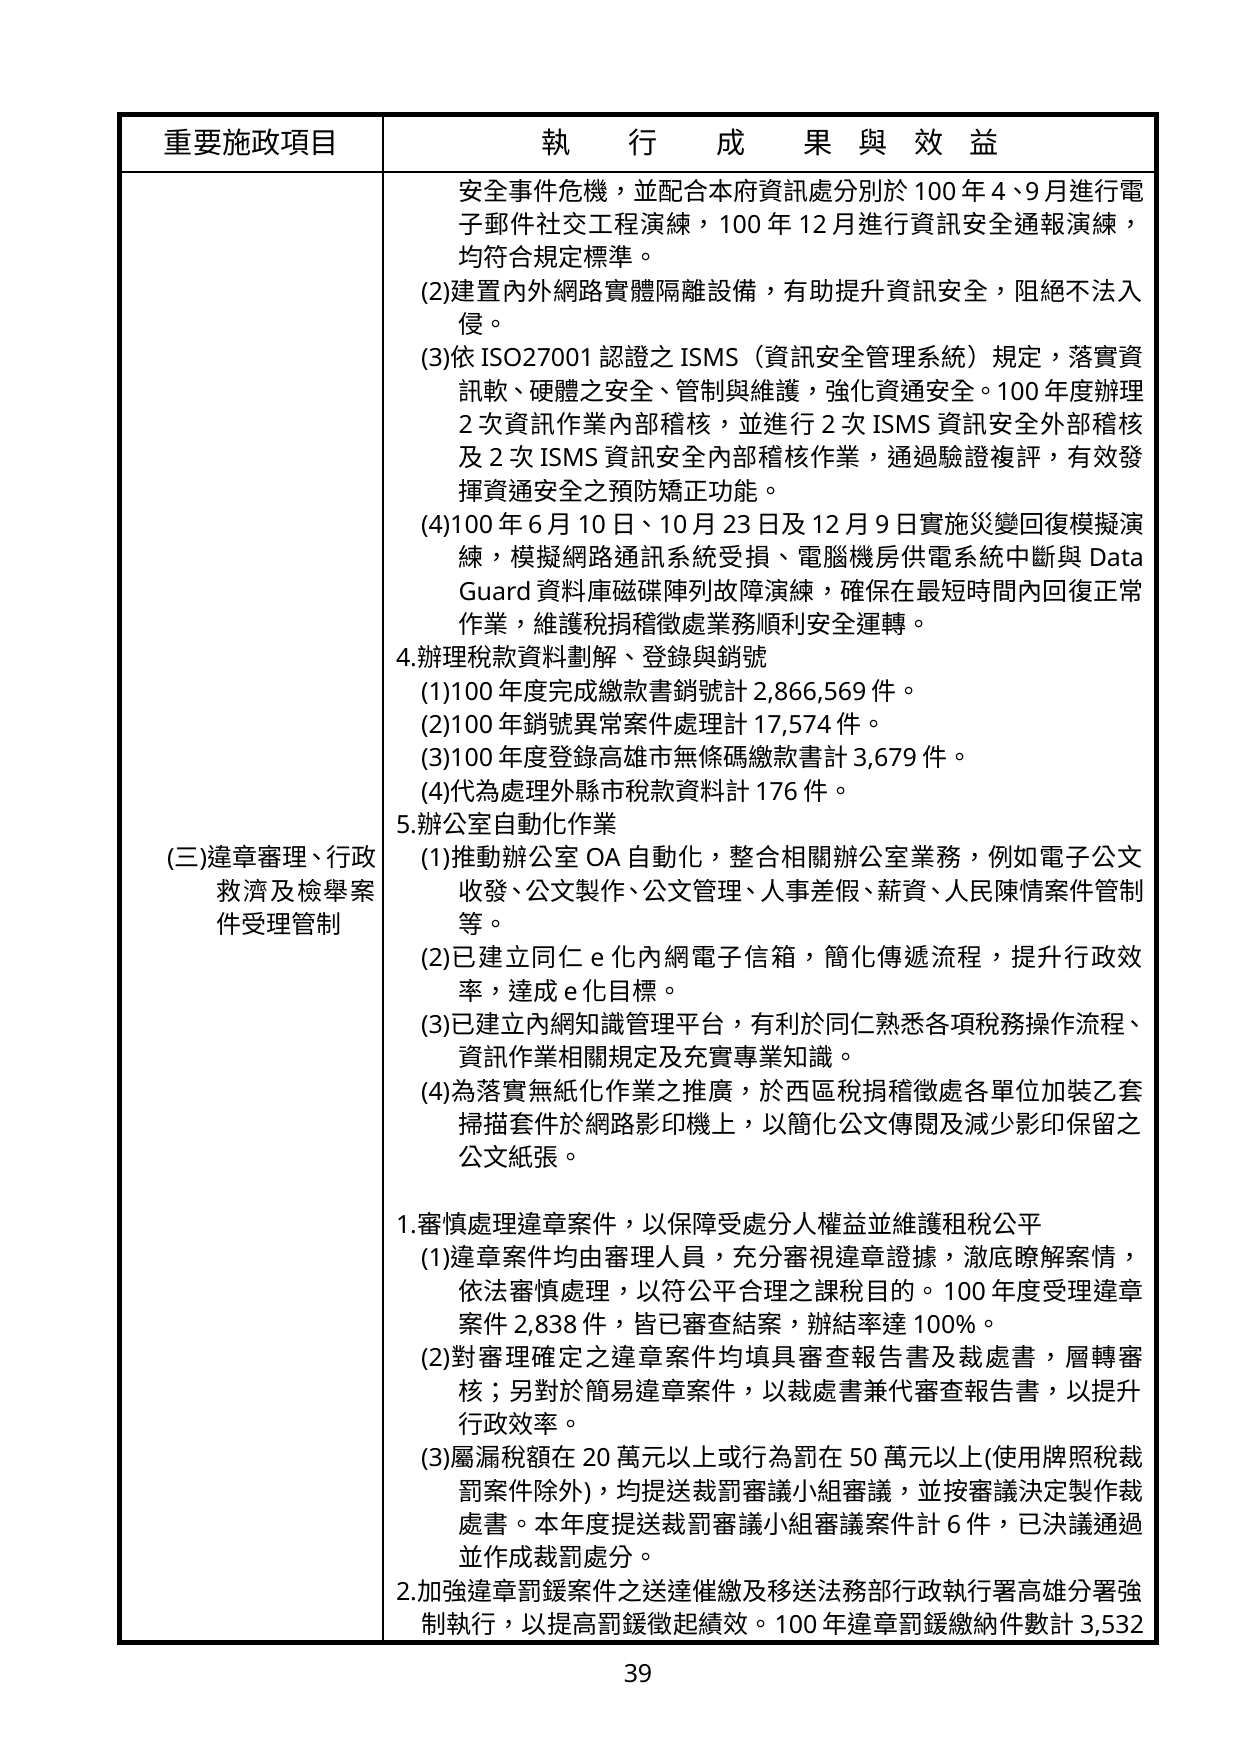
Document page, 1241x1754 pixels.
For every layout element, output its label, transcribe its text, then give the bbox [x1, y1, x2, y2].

table_header 執 行 成 果 與 效 益 [384, 117, 1154, 171]
table_cell (三)違章審理、行政救濟及檢舉案件受理管制 [122, 173, 382, 1640]
table_header 重要施政項目 [122, 117, 382, 171]
table_cell 100年度歲入預算數為1,184億元，其中稅課收入534.33億元，非稅課收入164.40億元，補助收入485.27億元，預算達成率為87.22%（截至101年1月20日關帳日入庫情形，未含保留數）。 在歲入方面加強督促機關各項收入繳庫事宜，歲出方面嚴格審查各項經費支出並確實執行。 1.賡續推動各機關學校辦理實體採購卡及網路採購卡業務。 2.各機關100年度實體卡刷卡金額為14.80億元，網路採購卡刷卡金額為0.38億元。 1.成立「財劃法專案小組」，研討修法方向與內容。 2.研擬有利大高雄的「財政收支劃分法」、「公共債務法」修法說帖，函送高雄市籍立法委員協助爭取合理之財源及舉債空間。 3.除原有的開源節流措施再精實外，另新增部份財政新策略，結合「土地開發」及相關創新思維及突破性財務策略，以改善大高雄的財務困境。 1.積極督導各機關將各項規費、罰鍰、信託管理、財產、營業盈餘及事業、捐獻、贈與及其他收入，依照規定繳庫。 2.督導各機關確實依「高雄市政府所屬各機關學校收入憑證管理要點」辦理。 1.100年度發行1期附息公債及1期零息公債共計200億元，利率各為1.45%及1.2%均較同期發行之公司債利率為低，充分運用年度債務付息預算，注意市場利率趨勢，掌握發行時點，節省利息支出。 2.按期別撥付本市債務基金發行公債之相關費用及還本付息等費用。 以公開詢價方式，依各銀行提報最低利率作為借款銀行之參考資料，隨時辦理債務轉換及啟動利率協商機制，以節省利息支出，加強債務管理，若參考99年度原高雄縣透支利率估算，則約節省利息支出2億元。 1.高雄銀行100年度辦理現金增資12億元，本府編列5億元預算配合辦理，使高雄銀行順利於100年10月完成增資。 2.增資案發行價格每股10元，本府共計認購5千萬股，持股比率由46.07％異動為45.28％。 1.本府100年6月考核該所99年度經營績效，成績83.87分，列為甲等。 2.100年1月及7月抽查質借品安全管理及存貨控管情形，抽查結果正常，未發現錯誤疏失之情形。 3.現行質借放款利率為月息9厘，發揮平衡民營當舖高利之功能。 4.100年度總收質人次4萬1千餘人，收質件數12萬9千餘件，總放款金額為14億2,795萬元。 5.100年度盈餘預算數為1,703萬5千元，截至12月底稅前盈餘1,708萬2千元，全年預算達成率100.28％。 1.本市第三信用合作社均依照章程規定，定期召開理、監事、社務會議暨社員代表大會，聽取各項工作報告、業務報告，審議各項提案。 2.人事升遷任用確實依照人事管理規則規定辦理，並督促加強員工職前及在職訓練。 3.督促建立各項制度，加強社員合作教育及增進社員福利。 1.本市第三信用合作社存放款及代理業務均依規定辦理，經行政院金融監督管理委員會檢查之經營缺失事項，除監督檢討改善並予追蹤考核。 2.每月依據業務報告分析經營狀況，督導改善。 3.本年度派員查核第三信用合作社本、分部共5家變現性資產，尚未發現重大違失情形。 4.督導信用合作社於努力拓展業務外，並配合政府政策提高備抵呆帳提撥率、積極轉銷呆帳，100年度逾放比率有下降之情形。 督導本市第三信用合作社辦理增股，充實自有資金，輔導監事會監察各項開支，糾正不當開支，並加強稽核，防範舞弊之發生及開源節流改善財務結構。 1.督導農、漁會信用部依據政府金融法規辦理信用業務並追蹤考核。 2.督導農、漁會信用部積極清理逾期放款，加強催收提升經營體質，100年度逾放比率持續改善。 3.督促追蹤金檢缺失改善情形。另配合海洋局及農業局辦理年度考核。 4.本年度派員查核農漁會本、分部共33家變現性資產，尚未發現重大違失情形，並督導其確實辦理缺失改善後彙報行政院農業金融局。 1.於100年5月3日召開「高雄市不動產評價委員會100年第1次會議」重行評定本市100年房屋標準價格，對於房屋標準單價中有關房屋樓層超高部分之加價規定，予以高度（12公尺）限制，及簡陋房屋項下增列「樑、柱使用回收再利用之舊有鋼骨建材」一項減成規定。另重行評定全市房屋街路等級調整率，檢視全市各道路地段率之妥適性與合理性，共計調整49個路段，影響戶數7,285戶，增加稅額53萬元，並於100年5月20日以高市府四維財稅金字第1000052621號函公告自100年7月1日起實施。 2.縣市合併後重新制定「高雄市促進民間參與公共建設減免地價稅房屋稅及契稅自治條例」、「高雄市使用牌照稅徵收自治條例」、「高雄市房屋稅徵收自治條例」、「高雄市娛樂稅徵收自治條例」等4項法規草案，業經本市議會第1屆第2次定期大會一讀會審議通過。另訂定「高雄市私有歷史建築聚落文化景觀地價稅及房屋稅減徵標準」業經100年4月12日市府第15次市政會議審議通過，並以100年5月9日高市府四維財稅金字第1000046793號令刊登於高雄市政府公報100年夏字第12期。 本市100年度市稅預算數為308.8億元，截至100年12月底止實徵淨額累計數308.1億元，達成率為 99.8 ﹪。 本府稅捐處積極戮力加強清理欠稅，100年度計徵起12億403萬元。 1.依據本府100年度菸酒查緝抽查計畫，應抽查菸酒製造業、進口業、批發買賣業、販賣或使用未變性酒精業者共600家，截至12月31日止，共抽檢業者1,088家，執行率181.33%。 2.100年查獲涉嫌違反菸酒管理法案件截至12月31日共137件，查扣違規酒品累計為185,770﹒23公升，市值為2,896萬7,806元，查獲違規酒品績效為全國第一，另查扣違規菸品累計為1,240,651包，市值為5,669萬1,618元，查獲違規菸品成績斐然。 3.100年菸酒查緝績效如下： (1)春節前專案查緝，經評定查獲私劣酒品績效全國第1名，查獲低價酒品全國第2名。 (2)端午節前私劣菸酒專案查緝，經評定查獲私劣菸品績效全國第1名，查獲低價酒品全國第2名。 (3)中秋節前私劣菸酒專案查緝，經評定查獲私劣菸品績效全國第2名。 (4)第1次不定期私劣菸酒專案查緝，經評定查獲私劣菸品績效全國第3名。 (5)第2次不定期私劣菸酒專案查緝，經評定查獲私劣菸品績效全國第2名。 1.100年辦理菸酒法令宣導，區分為動態及靜態如下： (1)動態方面：校園宣導（15場次）、民眾法令宣導（110場次）、業者法令宣導（179場次）合計宣導場次為304場次，人數約350,000人，並主動積極規劃朝多元化方式進行，如青少年校園宣導及主辦邀請藝文團體及弱勢團體表演，於宣導活動中融入文化、關懷及慈善公益表演，以擴大宣導效果。 (2)靜態方面： A.1月20日及30日於台灣新生報刊載免稅菸酒不得營利販售法令宣導新聞及酒之廣告或促銷應有明顯標示或其他警語法令宣導廣告。 B.1月27日首長接受市政行銷廣播中心專訪，重點簡述為如何加強查緝？如何教導民眾辨別私劣菸酒？如何從教育的理念著手，杜絶私劣菸酒氾濫？等相關菸酒法令知識。 C.4月委外製作菸酒法令宣導標語共2,000份，完成後已分送各民政及警政單位，以擴大菸酒法令宣導效果。 D.5月份發布2則菸酒法令新聞稿，分別刊載於「台灣時報」及第1261期之「新新聞」週刊。 E.6月份委外製作「私劣菸酒不入口身體健康不用愁」之紅布條計500條，提供環保局加掛於清潔車輛，以擴大菸酒法令宣導效果。 F.6月份發布5則菸酒法令宣導新聞稿，分別刊載於「台灣新生報」及「台灣時報」。 G.8月份分送菸酒法令宣導講義及摺頁至東區與西區稅捐稽徵處所屬各分處服務台供民眾參閱，以擴大菸酒法令宣導效果。 H.9月份委託港都電台自9月13日起至11月11日止，製播2則菸酒法令宣導文案，並搭配新聞置入及節目口播等方式宣導菸酒法令。 I.9月份委外製作戶外彩色LED電視牆，自9月1日起至10月31日止，於本市（十全、五福、大勇）重要路口等3處，播放「菸酒相關法令宣導」多媒體廣告，以擴大菸酒法令宣導效果。 J.12月10日於臺灣時報，刊載拒買私劣菸酒身體健康到永久等菸酒法令小常識之宣導廣告。 K.12月於台灣新生報所發行之農民曆，刊載拒買來路不明及價格明顯偏低之菸品及勿以網路或其他無法辨識購買年齡方式販售酒品之宣導廣告。 2.100年共辦理4場菸酒辨識研討會，分別於5月（鳳山行政中心多媒體會議室）、7月（市府九樓第六會議室）、9月及12月（市府10樓財政局第2會議室）舉行。 100年度分別於3～7月、9月及12月共辦理7次銷毀已判決（裁處）之沒收、沒入物品，總計銷毀私酒126,871.6公升，私菸220萬6,929包。 為利財產移交接管及產權、管理機關變更登記作業之推動，依照 「改制後高雄縣市管理機關對照表」，分別清查、繕造移接清冊，高雄縣市及原鄉鎮市公所經管財產，其中土地計12萬筆、建物1萬餘棟及其它財產達322萬筆，移交清冊達2千餘冊，於合併改制後，隨同業務移交新管理機關管理，本府各機關學校已於期限內完成財產清冊移交及產權變更登記事宜，目前各機關學校已如數完成。 1.為維護本市財產權益，將原高雄縣所屬機關學校及鄉鎮市公所之財產資料納入系統管理，並擴充強化原有「高雄市市有財產管理資訊系統」，以求市有財產量值之正確性。 2.於100年度分別辦理系統硬體擴充、資料轉檔、系統操作及財產法令等教育訓練，藉以建立財產管理人員護產責任及正確管理觀念。101年度起將全面使用「市有財產管理資訊系統」執行財產管理相關作業。 督導府屬各機關學校公用財產管理： 1.督促各管理機關依規定辦妥產權及管理機關登記。 2.完成100年度公有財產管理業務檢查： 辦理本府所屬機關學校財產管理業務檢查，藉以發掘問題、檢討得失，以期增進業務管理能力，健全市有財產管理制度，100年度計抽查本市體育處等13個，檢查結果受檢單位成績85分(含)以上而未達90分以上者，依規定財產管理人員得以獎勵，其他單位成績在70分以上而未達85分者，予以輔導協助改善。另將檢查結果函送本府所屬機關學校據以參考改善（進）。 3.辦理財產管理教育訓練，強化財管績效： 為因應縣市合併財產資料整併作業及管理，加強本府各機關學校財管人員對市有財產系統操作之熟悉度，100年度辦理市有財產管理資訊系統操作研習，參加人數共約600人。另為加強市有財產之保管、使用、收益、處分與利用，增進本府各機關學校財產管理人員相關管理知能與常識，針對財管人員舉辦教育訓練，總計受訓人數約900人，藉此導正財產管理部分缺失及解決問題，增進財產管理人員財產管理知能與常識，並提昇財產使用效能。 4.促進資源再利用，增裕市庫收入： 為達到有效使用公用財產，98年12月委外建置完成戀舊拍賣網，99年3月1日正式啟用，藉由拍賣網進行交換及公開拍賣，除資源充分再利用外，亦可增裕市庫收入。截至100年12月31日止，共計拍賣947項物件，總金額約130萬元。 5.市有公用動產依規定分類、編號，並設置財產分類明細表，每半年報主管機關。 6.為提升財產使用效能，於100年7月重新編訂「高雄市市有公用財產管理作業手冊」 以作為縣市合併後承辦財產管理業務之範本，加強各機關學校財產管理能力及健全市有財產管理制度，以維護市產權益，並提昇財產使用效能。 為提高原高雄縣轄區內27個區公所經管之原代表會辦公廳舍之利用效能，避免浪費資源，清查使用情形、統一列管及規劃本府各機關辦公空間所需，以強化建物空間整體運用價值，經實地清查原高雄縣轄區內27個區公所經管之原代表會辦公廳舍完竣並擬具處理原則奉核定後，皆已分配使用完畢。 對於本市市有土地及房舍應繳納之地價稅與房屋稅，均依規定於收到繳稅通知單並核對清冊無誤後，依法繳納。 為了解並提高原高雄市轄區內市有閒置眷舍之利用效能，避免浪費資源，擬具「市有閒置眷舍清查計畫」，第一階段清查閒置眷舍作業，已完成第一階段清查閒置眷舍作業，可立即收回處理部分共計44筆，其中6筆可處分眷舍已送請本市議會審議後辦理讓售，俾挹注市庫財源。 1.已出租市有非公用土地予以讓售。 2.市有非公用空地辦理標售。 3.100年度總計出售11億4,487萬元。 1.100年度房租收入1萬5,248元。 2.100年度土地租金收入1億6,929萬元。 3.100年度違約金收入121萬849元。 追收被占用市有非公用土地使用補償金，100年度使用補償金收入2,585萬元。 1.100年度提供交通局借用市有非公用空地，規劃作為臨時停車場計44筆，面積2.4公頃。 2.100年度提供區公所借用辦理綠美化作業計72筆，面積1.7公頃。 開創市有非公用不動產標租業務，制定「高雄市市有非公用不動產標租作業要點」及訂定標租投標須知、租賃契約書等招標文件，公開標脫坐落臨海工業區內小港區二橋段1343-1地號市有非公用土地，每年增加租金3,214萬2,670元的財源收入。 制定「高雄市市有非公用土地設定地上權實施要點」及訂定公開招標設定地上權投標須知、契約書等招標文件，於100年度辦理三民區三塊厝段二小段1362地號、鼓山區龍北段22地號等2筆市有土地設定地上權公開招標，惟無人投標，正檢討投標條件及了解投資人之需求，努力以赴賡續推動設定地上權業務。 為加強市有財產之活化管理及開發並配合都市發展增進財源，提請高雄市議會解除市有非公用土地逾500平方公尺出售管制，以供民間開發利用，創造公有財產管理之公共價值。 1.嚴格控制預算，促使庫款靈活調度： (1)建立各機關（工作計畫）歲出分配預算餘額資料檔，作為辦理支付之依據。 (2)代理銀行將各機關學校收入繳款資料（保管金繳款書15,962件、特種基金繳款書70,423件）、支出收回資料12,839件，匯入電子支付作業系統，作為辦理支付之依據。 (3)編製各類支付報表，提供上級決策參考。 2.加強支付資料審核，確保庫款安全，提供正確、迅速付款服務： (1)複核、簽放各機關學校付款支付資料251,726件。 (2)複核各機關學校轉帳資料4,397件、移轉資料135件。 (3)本年度支付淨額計349,779,023,811元。 (4)提供支付資訊予各機關學校隨時查詢核對。 1.全年支付筆數363,895筆，簽發市庫支票24,157張，其中領回轉發支票22,758張，自領支票703張，郵寄支票184張及存帳支票512張。 2.受理動態密碼卡及放行憑證之申請、換發： 受理動態密碼卡及放行憑證之申請、換發共2,767件，金額261萬3,900元，並於支付系統設定使用權限。 3.定期或不定期查核代庫銀行受託辦理部分支付業務情形： 查核簽發市庫支票辦理情形3次，另查核電子支付作業系統安全控管2次。 4.辦理逾5年未兌市庫支票繳庫事宜： 依高雄市市庫集中支付電子作業處理要點第22點規定辦理逾5年未兌市庫支票繳庫共繳納14萬8,812元。 增加就業機會，降低失業率，並提振本市經濟 1.100年度計核准10家廠商，其中屬高雄軟體園區者計5家。 2.100年度共有29家廠商請領補貼款，融資利息補貼2,034萬元，租金補貼620萬元，房屋稅補貼349萬元，共計3,003萬元。 支付公債發行及還本付息手續費 透過債務基金按期支付所需費用並辦理公債還本付息手續。 透過債務基金按期支付所發行公債之利息。 支付賒借收入利息 依賒借收入貸款金額及利率辦理利息支付手續。 支付調節庫款收支所舉借短期借款利息 償還部分貸款及公債本金 依還本期限辦理償還到期公債及借款本金。 1.加強推行為民服務工作，定期檢討成效，以落實為民服務 (1)充實改善各項服務及櫃台化作業，俾利民眾洽公，提升服務績效。 運用現代化資訊與通信科技，強化全功能服務櫃台功能，整合運用各稅的電腦資訊，將納稅人經常洽辦之37項服務項目，集中於單一窗口並受理跨區申辦，迅速完成民眾洽辦事項，免除奔波久候之苦，達到隨到隨辦立即服務之目標。全年共26萬件，績效卓著，落實「一處收件、全程服務」及「單一窗口」的便民服務。 為提升服務品質，除平日實施中午不打烊辦公服務外，並於使用牌照稅、房屋稅及地價稅開徵期間實施「延時服務」及「引導服務」措施，擴大服務層面，民眾反應良好。 為照顧偏遠地區民眾，免除其舟車勞頓，設立旗津服務台，提供稅務諮詢及核發各種稅務證明等37種服務，便利離島居民申辦各項稅務案件，全年累計服務32,652件。 推行全國首創「稅單健康檢查-讓您稅的安穩」便民措施，「主動」協助納稅人檢視稅單，以維護其權益，此一前瞻創新之作法，經新聞媒體刊載已廣獲迴響，全年累計服務81,128件。 設置「稅易通-客服中心」提供民眾電話語音查詢申辦進度、預約服務或申辦稅務案件，民眾透過家中或公共電話撥打服務專線代表號2293363，服務地點無限延伸。客服中心全年累計受理查詢、申辦及預約服務11,745件。 (2)重新檢修資訊服務網之資料內容與服務功能，並首創增建「節稅健檢系統」、「不動產移轉流程」之線上即時查詢服務功能，讓納稅義務人查詢本人稅務資料不受時間及空間限制，提供更便民多元化的服務管道，有助於提升網際網路服務品質。線上申辦全年共1,322件，網頁瀏覽查詢人次累計2,134,384次。 (3)為提升稽徵服務品質，不斷加強員工各項訓練，以提升本府服務形象。 為增進同仁業務之專業素養及技巧，舉辦為民服務及電話服務禮貌訓練，以增進同仁服務效能，提供優質的服務品質。 辦理志工專業特殊訓練及座談會，受訓志工計34人，藉以加強志工租稅常識及提升服務品質。 派員參加市府及人發中心、財訓所辦理之相關為民服務訓練課程。 (4)辦理民眾意見調查，經由民眾對各項納稅服務或稽徵業務進行問卷調查，俾能檢討及反映實際作業狀況，以為改進之參考。 調查對象：設籍高雄市(縣)且年滿20歲以上之民眾自由作答。 調查時間：自100年9月1日至9月30日止。 調查結果：本年度所作意見調查有效回收1,068件。 調查結果顯示如下： A.整體服務品質滿意度為99.16%，顯示一年來為民服務的努力獲致民眾高度的評價。 B.稅務服務項目中以「櫃台人員的辦事效率」最令民眾滿意。 C.有關民眾建議事項，業已轉發相關單位全面檢討，以強化為民服務品質。 (5)為落實為民服務工作，積極提升為民服務品質，定期或不定期考核稅捐稽徵處各分處為民服務工作，並將考核結果函請各單位檢討改進。100年稅捐稽徵處分別對各分處執行書面考核、實地考核各1次，並彙整考核缺失，要求各分處檢討改善。 (6)為善用社會資源延伸服務據點，以加強為民服務，與本市各區公所、戶政事務所及民間企業建立跨官產合作關係，發揮資源共享效益，以提升為民服務效能及形象。100年度累計服務30,878件，績效良好。 2.訂定多元化之租稅教育及宣導活動計畫，並確實執行，使納稅人瞭解各稅稅法規定，加強徵納雙方溝通，以提高納稅意願 (1)訂定100年度租稅教育及宣導工作計畫，並切實執行。 (2)舉辦租稅教育與宣導共計辦理408場次： 宣導租稅法令常識，維護市民納稅權益，全年不定期舉辦租稅宣導，市民反應熱烈，不但圓滿達成租稅宣導任務提升機關形象，更有助稅收及增進徵納雙方和諧關係： A.配合節日、節慶舉辦租稅宣導，舉如「結合100年高雄端午龍舟邀請賽」、「温馨五月感恩媽咪」、「重陽節聯歡租稅宣導活動」、「結合2011跨年晚會租稅宣導活動」等活動。 B.結合本府農業局、公車處、各區公所、民政局等機關、大型活動舉辦租稅宣導，舉如「2011MIZUNO高雄國際馬拉松活動」、「農濃的愛」、「高雄廣播電台台慶活動」、「公車與鴨子船社區行銷推廣」、「2011左營萬年季」等活動。 C.提升市民文藝氣息及生活品質，舉辦「結合大彩虹音樂節活動」、「結合我的祖宗十八代舞台劇」、「結合豆子劇團達剛三號」、「結合創世歌劇團-女人皆如此藝文演出」、「結合聲光顯影皮影戲活動」等辦理租稅宣導，加強民眾正確之稅務認知。 D.提倡正當休閒活動，增進親子情誼促進家庭和諧，並適時宣導租稅，舉辦「活力租稅健行」、「慶祝建國百年統一發票盃南區路跑活動」、「結合菜公里兒童寫生租稅宣導活動」等活動。 加強租稅教育宣導，以建立民眾正確稅務觀念，全年不定期舉辦租稅教育講習，適時宣導租稅法令並解決民眾各項稅務疑義： A.加強培訓租稅宣傳隊，提升其專業素養及宣傳技巧，俾使租稅教育與宣傳工作順利推展。 B.結合本府社教館、客家委員會、勞工大學、各國中及國小、高雄市國稅局等，舉辦「租稅假日創意廣場」、「土地增值稅申報實務講習」、「教師租稅講習」等租稅講座。 C.針對不同的機關、團體需求，舉辦「高雄新聞職業公會租稅講習」、「藥師公會節稅講習」、「保險從業人員講習」、「不動產同業公會會員代表公會」等租稅講座。 D.建立一般市民朋友正確租稅常識，舉辦「租稅行動教室」、「新租稅Kuso－童話故事首部曲及二部曲網路租稅教育」等租稅教育課程。 E.加強學童及教師租稅法令常識宣導及培養誠實納稅觀念，舉辦「建國百年租稅達人冠軍秀」、「Let`s fight－狗狗租稅PK賽」、「租稅開麥拉－七件戲服的秘密」、「100年度租稅幸褔學習計畫租稅常識測驗」及「國中、小學校慶、租稅學堂暨行動電影院」等租稅教育宣導活動。 (3)利用媒體辦理各項宣導： 利用發布新聞、本處及機關團體網路、社群網站、廣播電台、有線電視台播放短片及跑馬燈、張貼開徵海報及公告、大型路口電子LED廣告、各機關學校LED租稅宣導、大型路口、加油站及垃圾車懸掛布條等媒體密集擴大宣傳，以全面廣為周知社會大眾，有效防止新欠，提升稽徵績效。 編印各種稅務文宣資料：舉如宣導手冊、地方稅宣導小摺頁、多元繳納方式、稅務小錦囊、稅務報馬仔、稅務講習講義等，分送納稅義務人或民眾參閱。 (4)加強新頒稅務法令及重要措施發布新聞及開闢稅務專欄： 本年度共發布新聞計469件，見報數達504件，除有助於建立民眾正確誠實納稅觀念，對稅制、稅政推動以及機關形象的提升，助益良多。 1.徵收地價稅 100年度預算數60.55億元，實徵淨額為65.75億元，超徵5.2億元。 (1)確實運用內部及外部各項課稅資料，以確實釐正土地稅籍並正確開徵地價稅。 (2)執行100年度地價稅開徵、催徵工作計畫，於開徵前訂定地價稅宣導工作計畫，利用各項媒體廣為宣傳，提醒納稅人如期繳納，以提高徵績；開徵期間加強納稅諮詢及補單作業，並於滯納期滿積極清理欠稅。 (3)積極執行地價稅稅籍及使用情形清查工作計畫，全年清查作業合計增加稅收5億551萬元；另因縣、市合併重新歸戶，東區稅捐處約5億元稅額歸戶至西區稅捐處，致稅收超徵並順利達成預算。 2.徵收土地增值稅 100年度預算數30.48億元，實徵淨額為31.93億元，超徵1.45億元。 (1)嚴謹審核減免、不課徵及退稅申請案件，確實執行所有列管案件清查，有效遏止逃漏及增加稅收。 (2)本年1月起房市交易趨於活絡，申報移轉件數及應納稅額較去年同期增加，5月起受特種貨物及勞務稅影響及10月起受國際經濟情勢不確定性衝擊，申報土地移轉件數略有減少，惟累計申報查定件數及應納稅額仍較去年同期增加，其中新光人壽保險股份有限公司等1,000萬元以上大額案件於12月繳入稅額計3億6,790萬元，又補徵以前年度記存稅額7,732萬元，致稅收超徵並順利達成預算。 3.徵收契稅 100年度預算數12.74億元，實徵淨額為11.27億元，短徵1.47億元。 (1)本年1-3月房市交易尚屬活絡，申報房屋移轉案件及應納稅額較去年同期增加，惟4月起因受特種貨物及勞務稅影響，申報房屋移轉案件及應納稅額均較去年同期減少，又去年有日月光半導體製造(股)、華東科技(股)、力興資產管理(股)等繳納大額契稅4,392萬元，本年則較少大額交易，致實徵數減少。 (2)本年度雖加強涉屬契稅條例第12條第2項案件之列管及查核，以有效遏止逃漏及增加稅收，並落實契稅跨區申報及跨區查欠作業，便利納稅人就近及早完成申報，惟仍未能達成預算。 4.徵收房屋稅 100年度預算數54.85億元，實徵淨額為53.84億元，短徵1.01億元。 (1)確實運用內部及外部各項課稅資料，以健全房屋稅籍。 (2)執行100年度房屋稅稅籍及使用情形清查工作計畫，確實核對房屋稅籍，而使公平合理課稅，總計全年清查作業增加稅收0.88億元。 (3)執行100年度房屋稅開徵、催徵工作計畫，於開徵前廣為宣導開徵訊息，於開徵期間加強納稅諮詢及補單作業，並於滯納期滿積極清理欠稅。 (4)本年預算數較去年增加3.35億元，雖經努力稽徵，仍有1.01億元缺口。 5.徵收印花稅 100年度預算數6.17億元，實徵淨額為5.62億元，短徵0.55億元。 (1)訂定100年印花稅總檢查工作計畫，擇選經驗豐富、熟稔查核方法之同仁組成檢查小組進行查核，總計查核1,375家，自動補報補繳稅額10,245萬元，查獲違章商號18家及稅額40,950元。 (2)100年度預算數較99年度預算數增加0.17億元，惟本年度並無新增重大工程合約，及金融機構存款、放款利率仍低，另受特種貨物及勞務稅影響及國際經濟情勢不確定性衝擊，因而降低不動產交易的意願，致使應稅憑證減少，雖已加強執行總檢查工作，及積極輔導營業人改以繳款書方式完納印花稅或辦理印花稅彙總繳納，惟仍未能達成預算。 6.經徵工程受益費 100年無新開徵工程受益費。 1.徵收使用牌照稅 100年預算數34.76億元，實徵淨額為35.21億元，超徵0.45億元。 (1)辦理車輛稅籍資料與監理處車籍資料互相勾稽，並予釐正。 (2)加強清查欠稅人戶籍地址，若查得新址，即予更正投遞住所，再以雙掛號寄發，逾滯納期滿未繳即移送強制執行，本年度共移送32,762件。 (3)釐正納稅人投遞地址，提高開徵繳款書送達率，利於稅款之徵起，減少新欠發生。 (4)車輛總檢查計畫： 本年度迄至12月底止，運用車牌自動辨識系統及停車格資料等，查獲本市未稅及無牌使用公共道路等車輛，經移送裁罰者計有2,179件，補稅金額3,140萬元，裁處罰鍰5,184萬元。 (5)施行「退稅憑單」，採隨到隨辦方式，縮短作業流程，加強便民服務，頗獲好評。 (6)對於身心障礙車輛免稅案件，訂定清查計畫，針對全國戶政交查之異常資料分批逐筆詳查，其中已不符免稅規定者計1,757件，已全部恢復課稅並追繳稅款，計補徵稅額1,492萬元。 2.徵收娛樂稅 100年預算數1.42億元，實徵淨額為1.35億元，短徵0.07億元。 (1)本年度1-12月臨時公演徵起稅額580萬元，與去年同期徵起835萬元比較，減少255萬元，稅收不如預期。 (2)整個娛樂業環境改變，傳統舞廳、電玩業消費人口減少，新興視聽歌唱、投幣式卡拉OK、網咖等娛樂業均為平價或小規模商號，營業額較低，稅收因而減少。 1.辦理稅款解繳 配合金融機構代收地方稅之金資流作業，辦理稅款轉正解繳市庫。 2.退稅納入電腦一貫作業 依據徵課管理作業規定，列印退稅公庫支票、憑單及表報。100年度辦理退稅共計24,214件，金額3億3,029萬元。 3.宣導多元化轉帳納稅管道 100年度納稅人使用多元化轉帳納稅共計773,569件，其中委託轉帳115,434件，自動櫃員機12,512件，信用卡34,174件，便利商店609,918件，電話語音及晶片金融卡1,531件。 4.欠稅清理 為加強防止新欠清理舊欠，訂定年度欠稅清理計畫函轉各單位確實執行，100年度計徵起舊欠7億5,308萬元。 5.稅捐保全措施 欠稅案件依法辦理禁止處分與限制出境，保全租稅債權，共計徵起3,602件，金額1億3,587萬元。 6.執行憑證之清查 100年度執行憑證再移送強制執行而徵起舊欠計9,158件，金額6,101萬元。 7.欠稅移送執行 100年度滯納稅款及罰鍰案件移送強制執行共計98,864件，金額10億9,828萬元，徵起30,782件，金額2億9,763萬元。移送件數徵起率31%，移送執行金額徵起率27%。 8.配合行政執行 執行人員除派駐法務部行政執行署高雄分署收取執行案款，處理執行命令扣薪、扣存款等匯票、支票兌領外，並協助引導執行書記官前往現場執行。 9.參與債權分配 100年度法拍申報債權參與分配案件計2,687件，金額11億5,389萬元，其中土地增值稅獲分配1億2,873萬元，房屋稅等其他稅款獲分配9,049萬元，合計2億1,922萬元。 1.實施電腦線上作業及查詢 (1)西區稅捐稽徵處各項稅目（土地增值稅、契稅、房屋稅、地價稅、牌照稅、娛樂稅…等）申報、開徵、過戶釐正作業，皆可跨全市各分處辦理及查詢，全功能櫃台服務計41,418件。 (2)跨國稅局查詢租賃或執行業務計25,229件。 (3)戶政網路戶籍查詢計301,705件。 (4)健保資料及郵匯資料查詢計33,974件。 (5)查詢地政處(地籍)、都發局(土地分區使用)等資料計409,111件。 (6)每日提供高雄市稅收快報、退稅快報資料計2,910,588件及45,897件。 (7)納稅人限制出境查詢計1,306件。 (8)查詢全國財產及綜合所得稅、營業稅等資料計1,352,561件及444,512件、124,015件。 (9)推展行政院研考會貼心e管家，以登入訊息通知民眾各項稅費罰單之繳納，提供636筆服務。 2.持續推展稅務自動化作業 (1)落實稅務業務資訊化，執行各稅開徵、稅款解庫、銷號、欠稅催繳、移送執行、徵收管理、會計等全面電腦化作業，維護稅務徵收各項作業，縮短處理作業時間，跨機關服務，提升行政作業效率，提供各項便捷為民服務。 (2)推展執行財政部稅務入口網路線上申辦及查詢作業計2,830件。 (3)持續推廣地方稅網路申報作業，舉辦租稅宣導活動，並於各大媒體持續宣傳及推廣，大幅提升網路使用意願，總計100年度地方稅網路申報案件共68,168件，較去年大幅成長129%，有效提升網路申報作業績效。 (4)配合各稅繳款書條碼化作業，進行金融機構臨櫃代收條碼化繳款書金資流作業，於99年7月全面實施後，加速稅款解庫速度。 (5)運用社會局每月提供之檔案，查核牌照稅免稅車輛檔計43,121件。 (6)運用交通局提供之15套車牌辨識系統資料及停車格資料，以資源共享方式與本處購置之車牌辨識系統資料整合，以簡化使用牌照稅車輛檢查程序及提升車輛總檢查績效。並獲本府所屬各機關建立參與及建議制度評選獲得第一名，參加「行政院所屬各機關建立參與及建議制度」評選。 (7)持續推展「欠稅影像掃描移送執行整合系統」，有效提升作業效率。 (8)「稅務電子證明系統」提供房屋稅、地價稅課稅明細表、使用牌照稅稅籍、退稅及轉帳納稅資料等查詢服務項目，提供多元化服務平台，全年度服務件數已超過1,524件，大幅提升便民服務績效。 (9)因應縣市合併，於100年1月6日完成稅務資料庫整併及連線作業，完成縣市合併稅務資訊整合作業，東、西區稅捐處徵課管理系統作業由本處（西區）執行，使本市稅款劃解、解繳入庫、會計、統計等作業一致性，提升資訊作業行政效率，提供高雄市民單一窗口查詢之便捷服務。 (10)配合財政部財稅資料中心「賦稅資訊系統整合再造更新整體實施計畫」地方稅建置委外服務案作業，100年配合期程已完成74項子系統之需求訪談、系統分析、系統設計等作業，另擔任南區7個地方稅稽徵機關教育訓練之窗口，共辦理7項課程之教育訓練計14天次，參加人數計247人。 3.維護資通安全 (1)成立資通安全處理小組，加強緊急通報應變能力，並防範資通安全事件危機，並配合本府資訊處分別於100年4、9月進行電子郵件社交工程演練，100年12月進行資訊安全通報演練，均符合規定標準。 (2)建置內外網路實體隔離設備，有助提升資訊安全，阻絕不法入侵。 (3)依ISO27001認證之ISMS（資訊安全管理系統）規定，落實資訊軟、硬體之安全、管制與維護，強化資通安全。100年度辦理2次資訊作業內部稽核，並進行2次ISMS資訊安全外部稽核及2次ISMS資訊安全內部稽核作業，通過驗證複評，有效發揮資通安全之預防矯正功能。 (4)100年6月10日、10月23日及12月9日實施災變回復模擬演練，模擬網路通訊系統受損、電腦機房供電系統中斷與Data Guard資料庫磁碟陣列故障演練，確保在最短時間內回復正常作業，維護稅捐稽徵處業務順利安全運轉。 4.辦理稅款資料劃解、登錄與銷號 (1)100年度完成繳款書銷號計2,866,569件。 (2)100年銷號異常案件處理計17,574件。 (3)100年度登錄高雄市無條碼繳款書計3,679件。 (4)代為處理外縣市稅款資料計176件。 5.辦公室自動化作業 (1)推動辦公室OA自動化，整合相關辦公室業務，例如電子公文收發、公文製作、公文管理、人事差假、薪資、人民陳情案件管制等。 (2)已建立同仁e化內網電子信箱，簡化傳遞流程，提升行政效率，達成e化目標。 (3)已建立內網知識管理平台，有利於同仁熟悉各項稅務操作流程、資訊作業相關規定及充實專業知識。 (4)為落實無紙化作業之推廣，於西區稅捐稽徵處各單位加裝乙套掃描套件於網路影印機上，以簡化公文傳閱及減少影印保留之公文紙張。 1.審慎處理違章案件，以保障受處分人權益並維護租稅公平 (1)違章案件均由審理人員，充分審視違章證據，澈底瞭解案情，依法審慎處理，以符公平合理之課稅目的。100年度受理違章案件2,838件，皆已審查結案，辦結率達100%。 (2)對審理確定之違章案件均填具審查報告書及裁處書，層轉審核；另對於簡易違章案件，以裁處書兼代審查報告書，以提升行政效率。 (3)屬漏稅額在20萬元以上或行為罰在50萬元以上(使用牌照稅裁罰案件除外)，均提送裁罰審議小組審議，並按審議決定製作裁處書。本年度提送裁罰審議小組審議案件計6件，已決議通過並作成裁罰處分。 2.加強違章罰鍰案件之送達催繳及移送法務部行政執行署高雄分署強制執行，以提高罰鍰徵起績效。100年違章罰鍰繳納件數計3,532件，罰鍰徵起數計6,400萬元。 3.加強辦理行政救濟案件，以保障並維護納稅人權益 (1)100年受理復查案件計120件，已作成復查決定書計133件（含99年受理者47件）。 (2)100年提起訴願案件計78件，提起訴訟案件（含上訴審）計36件，均已依限答辯並出庭辯論。 (3)復查案件，經審核確有計算錯誤或適用法令錯誤，改按更正程序處理者計20件；經輔導溝通後，撤回復查申請者計5件。 4.妥慎受理、列管民眾檢舉逃漏稅案件 (1)檢舉案件均由專人並以密件處理，檢舉人身分資料由專人登記密封後，再派由承辦人辦理查核，確保檢舉人之權益。 (2)100年受理檢舉案件計92件，其中檢舉國稅部分計39件，均立即轉請高雄市國稅局辦理逕復檢舉人；另檢舉地方稅部分計53件，已辦結者計50件，均已將調查結果函復檢舉人。 (3)100年辦理經檢舉而查獲違章漏稅者計17案，經審理核定補徵稅額1,018萬3,384元及裁處罰鍰計896萬8,000元。 1.加強為民服務工作，定期檢討成效，以落實為民服務： (1)改善各項服務及櫃台化作業，提升服務績效。 積極辦理各項為民服務工作，設置全功能服務櫃台，並推行「中午不打烊」、「延時服務」、「跨區服務」、「社區服務隊」等多項業務，提供民眾更便捷的服務，整合運用各稅電腦資訊，將納稅人經常洽辦之37項服務項目，集中於單一窗口並受理跨區申辦，迅速完成民眾洽辦事項，免除奔波久候之苦，達到隨到隨辦立即服務之目標。(100年服務計73,383件) 「稅務新航-ND視訊服務網」與美濃、甲仙、燕巢、彌陀、路竹、六龜、大寮及林園區等8所戶政事務所建置VoIP視訊電話，讓鄰近民眾即時申辦稅務資料，免除往返機關奔波，落實e化便民服務及節能減碳政策。(100年服務計5,354件) (2)重新建置東區稅捐稽徵處全球資訊網網站，配合行政院研考會Web2.0概念加強與民互動，並增設多項便捷服務之創新功能，(如：網路社群部落格、Youtube、Picasa、Facebook、Plurk等)、增設「不動產過戶流程」、「過戶書表小幫手」及行動版(Mobile Web)網頁，擴大為民服務管道。（線上申辦全年服務計48,285件，網頁瀏覽查詢人次累計5,598,689次） (3)領先全國稅捐稽徵機關首創智慧型手機APP「高雄好好稅~行動e稅」，提供地方稅相關法令、稅務資訊、申辦進度查詢及稅額試算功能，於100年11月16日正式對外發表，並經稅務旬刊第2165期及立委賴士葆大力稱讚，更要求財政部應引為標竿落實便民服務無國界，資訊傳遞零距離之願景。（100年度共下載297次） (4)為提升稽徵服務品質，持續加強員工各項訓練，以提升機關服務形象。 辦理為民服務專題等訓練課程兩場，參與訓練同仁及志工計305人；導引同仁正確服務觀念，及培養同仁優質的服務禮儀，進而提升為民服務品質。 於各稅開徵前安排勤前講習為民服務講習課程，激發同仁服務熱忱。 派員參加人發中心、財訓所辦理之相關為民服務訓練課程。 (5)委託義守大學辦理為民服務工作意見調查，經由民眾對各項納稅服務或稽徵業務問卷調查，以檢討及反映實際作業狀況，作為改進之參考。問卷採電訪、面訪及網路問卷方式進行，回收有效問卷1,313份。 調查結果顯示，整體滿意度平均值為3.06，屬中等略高得分，顯示民眾對於本處滿意度屬中等略高程度。 服務項目中以「中午不打烊」之延時服務之滿意度平均值3.75最高。 有關民眾建議事項，業已轉發相關單位全面檢討，以強化為民服務品質。 (6)辦理網站服務滿意度問卷調查，了解本處新設網站所提供之各項服務滿意度，回收有效問卷4,343份。 民眾對本處網站之整體滿意度平均值為91.4％，其中又以版面設計之滿意度93.4％為最高。 有關網站錯誤項目及民眾建議事項，業已全面修正檢討，以強化網站各項服務功能。 (7)為積極提升為民服務品質，定期或不定期考核三分處為民服務工作，100年分別對三分處執行書面考核及實地考核，並彙整考核缺失，將考核結果函請各單位檢討改進。 (8)制定「創新措施推動作業」機制，並施行內部控制制度，於年度開始之際，即函請各科室同仁啟發智慧、動腦思考、運用工作經驗，突破固有作法，提出業務革新，並針對同仁所提創新措施定期舉行研討會，以創造日新又新的工作績效。(100年創新措施案件審查通過14件) (9)主動協調戶政、稅捐、地政、建設、監理、消防、社會、公所等單位，整合服務流程，擴展便民服務項目，免除民眾奔波，有效提高行政效率及服務品質。(100年服務計461,781件) 2.訂定多元化之租稅教育及宣導活動計畫，並確實執行，使納稅人瞭解各稅稅法規定，加強徵納雙方溝通，以提高納稅意願。 (1)訂定100年度租稅教育及宣導工作計畫，並切實執行。 (2)舉辦租稅教育與宣導共計辦理300場次： 宣導租稅法令常識，維護民眾納稅權益，全年不定期舉辦租稅宣導，民眾反應熱烈，不但圓滿達成租稅宣導任務提升機關形象，更有助稅收及增進徵納雙方和諧關係： A.配合節日、節慶舉辦租稅宣導，如結合「元宵節燈謎晚會暨租稅宣導」、「青年節系列活動暨租稅宣導」及「內門宋江陣活動租稅宣導」、「鳳荔文化觀光季租稅宣導」、「大崗山龍眼蜂蜜文化節租稅宣導」等。 B.慶祝一年一度稅務節暨表揚對稅務有功人員，舉辦「租稅大考驗，邀您來挑戰」租稅宣導活動。 C.提升民眾文藝氣息及生活品質，結合「唐美雲歌仔戲團-仁者無仇」租稅宣導活動、「讓幸福百分百音樂會」菸酒法令暨租稅宣導活動、料理東西軍音樂會暨租稅宣導活動等，辦理租稅宣導，加強民眾正確之稅務認知。 D.提倡正當休閒活動，增進親子情誼促進家庭和諧，並適時宣導租稅，舉辦微笑音樂園遊會暨租稅宣導活動、財政部慶祝建國一百年統一發票盃南區路跑活動暨租稅宣導、「雙城樂活澄清遊」高雄左營萬年季、鳳邑新舊雙城會暨租稅宣導活動、「仁武之美-埤塘大探索」暨租稅宣導活動、大崗山秋季風情畫暨租稅宣導活動等活動。 加強租稅教育宣導，以建立民眾正確稅務觀念，全年不定期舉辦租稅教育講習，適時宣導租稅法令並解決民眾各項稅務疑義。 A.加強培訓租稅宣傳隊，提升其專業素養及宣傳技巧，俾使租稅教育與宣傳工作順利推展。 B.針對不同的納稅人需求，舉辦「節稅講堂」、「地方稅網路申報作業講習」、「地政士租稅講習」、「配合國稅局舉辦租稅教育」、「工業會座談會」及「建築商業公會租稅教育」等租稅教育課程。 C.加強學童及教師租稅法令常識宣導及培養誠實納稅觀念，舉辦「稅稅平安舞蹈夏令營」、「彩繪稅月國小學生繪畫比賽」、「租稅魔法城」及「國中、國小學生租稅課程校園巡迴活動」等租稅教育及宣導活動。 為提升服務品質及擴大宣導管道，於臉書（Facebook）及噗浪（Plurk）建置本處粉絲專頁，除發布各項租稅宣導活動及稅務訊息外，並提供民眾一個互動式的網路溝通平台，民眾如有任何稅務疑問或稅政建議皆可上網留言，截至12月31日粉絲人數計有1,654人，瀏覽人數為76,539人次。 領先全國各機關首創之ipad APP 電子書－地方稅節稅秘笈，於100年10月25日在APP Store開放民眾免費下載使用，累積下載人次計1,318次。 (3)利用媒體辦理各項宣導: 各稅開徵期間，利用發布新聞、張貼開徵海報及公告、懸掛布條、LED宣導、宣傳車體廣告、燈箱廣告及街路固定看板等媒體密集宣傳，以全面廣為周知社會大眾，有效防止新欠提升稽徵績效。 編印各種稅務文宣資料：如宣導手冊、節稅秘笈、稅務食譜、稅罰知多少、稅務講習講義及各式宣導摺頁等，分送納稅義務人或民眾參閱。 (4)加強新頒稅務法令及重要措施發布新聞及開闢稅務專欄，本年度共發布新聞計284件、稅務專欄計114則，見報數達575件，除有助於建立民眾正確誠實納稅觀念，對稅制、稅政推動以及機關形象的提升更助益良多。 1.徵收地價稅 100年度預算數21.95億元，實徵淨額為16.61億元，短徵5.34億元： (1)落實運用工務局、地政處、國稅局等機關通報之開工報告、公共設施完竣及營利事業登記等資料，以確實釐正稅籍並正確開徵地價稅。 (2)確實執行100年度地價稅稅籍清查工作，以健全土地稅籍並公平合理課稅，全年清查作業增加稅收計2.06億元。 (3)執行100年度地價稅開徵及催徵工作，在開徵前訂定地價稅宣導工作計畫，利用各種媒體廣為宣傳，提醒納稅人如期繳納，以提高徵績；開徵期間加強納稅諮詢及補單作業，於滯納期滿積極清理欠稅。惟縣、市合併土地重為歸戶後，本年查定稅額較99年減少5.37億元，該部分稅收歸戶至高雄市西區稅捐稽徵處，因此100年地價稅11月1日開徵後，查定稅額因土地稅籍合併而減少5.37億，以致無法達成原訂預算目標。 2.徵收土地增值稅 100年度預算數24.52億元，實徵淨額為24.93億元，超徵0.41億元： (1)因經濟復甦趨緩，並受奢侈稅實施之影響，且歐債連帶影響台灣金融市場之穩性定，投資人對不動產市場採觀望狀態，乃使土地增值稅收入受到衝擊。惟因投資人預期101年公告現值調輻將較往年高，為規避可能增加的土地增值稅負擔風險下，提早於年底前辦理土地移轉交易，故土地增值稅稅收成長1.7％。 (2)為增加稅收，除加強免稅、不課稅申報案件之審理及致力列管土地之清查，並加強掌控法院拍賣案件之稅額分配繳納情形。 3.徵收契稅 100年度預算數4.26億元，實徵淨額為3.85億元，短徵0.41億元： (1)本年度房市交易因經濟復甦趨緩，且受奢侈稅實施之影響，暨美國及歐洲金融市場再掀波瀾，連帶影響台灣金融市場之穩定，致申報房屋移轉有降溫現象，進而影響契稅稅收。 (2)雖已加強涉屬契稅條例第12條第2項案件之列管及查核，以有效遏止逃漏及增加稅收，及加強輔導並追踨法拍案件契稅申報情形，惟仍未能達成預算。 4.徵收房屋稅 100年度預算數26.15億元，實徵淨額為26.31億元，超徵0.16億元： (1)確實運用營繕、營業登記、門牌整編、執行業務者之設立異動、工廠設立及歇業、醫院診所及各項內外部通報資料等，以健全房屋稅籍並正確開徵房屋稅。 (2)執行100年房屋稅籍全面清查工作計畫，確實核對房屋稅籍，俾公平合理課稅，全年清查作業增加稅收計0.96億元。 (3)執行100年度房屋稅開徵、宣導及催徵工作計畫，於開徵前廣為宣導開徵訊息，於開徵期間加強納稅諮詢及補單作業，並於滯納期滿積極清理欠稅，終達成預算目標。 5.經徵工程受益費 依照工程受益費徵收條例暨其施行細則規定，辦理工程受益費經徵工作，100年實徵淨額為0.05億元。 1.徵收使用牌照稅 100年預算數28.24億元，實徵淨額為28.42億元，超徵0.18億元： (1)辦理車輛稅籍資料與監理處車籍資料互相勾稽，並予釐正。 (2)加強清查欠稅人戶籍地址，若查得新址，即予更正投遞住所，再以雙掛號寄發，逾滯納期滿未繳即移送強制執行，本年度共移送11,829件。 (3)釐正納稅人投遞地址，提高開徵繳款書送達率，利於稅款之徵起，減少新欠發生。 (4)車輛總檢查計畫： 截至100年12月止車輛檢查查獲共計1,838輛，補徵稅額0.13億元，裁處罰鍰0.21億元。 (5)對於身心障礙車輛免稅案件，訂定清查計畫，針對全國戶政交查之異常資料分批逐筆詳查，其中已不符免稅規定者計1,728件，已全部恢復課稅並追繳稅款，計補徵稅額0.13億元。 2.徵收娛樂稅： 100年預算數0.58億元，實徵淨額為0.91億元，超徵0.33億元： (1)加強執行稅籍清查工作，積極輔導業者辦理設立登記及覈實查定營業頟，針對視聽歌唱業、網路休閒業等行業，列入重點查核對象。 (2)利用國地稅系統，與國稅局營業稅稅籍及申報資料相互勾稽，並落實執行開徵、催繳、清欠工作，提高徵績，達成年度預算目標。。 3.徵收印花稅 100年度預算數2.13億元，實徵淨額為2.09億元，短徵0.04億元： (1)訂定100年印花稅檢查工作計畫，加強運用課稅資料查核。 (2)輔導各區公所及其他行政機關，傳真開立大額繳款書，方便得標廠商印花稅繳納，即時掌握稅源，計輔導開立1,783件，稅額0.12億元。 1.辦理稅款劃解 代收稅款處於代收稅款後，解繳公庫暫收稅款專戶。加強核對各代收稅款處逕繳市庫之繳款書。在外縣市繳款者，俟外縣市稅捐稽徵機關送交之轉匯清單與匯款轉移通知書核對無誤後，併本市稅款辦理劃解作業。 2.退稅納入電腦一貫作業 100年度辦理退稅共計22,666件，金額1.52億元。 3.宣導多元化轉帳納稅方式 100年度納稅人使用多元化轉帳納稅共計535,995件，其中委託轉帳56,978件，自動櫃員機5,838件，信用卡17,502件，便利商店454,801件，電話語音392件，晶片金融卡484件。 4.欠稅清理 為加強防止新欠清理舊欠，訂定年度欠稅清理計畫函轉各單位確實執行，100年度計徵起舊欠4.83億元。 5.採行稅捐保全措施： (1)10萬元以上大額欠稅案件，經查有欠稅人財產後，即函請地政、監理機關辦理禁止處分登記，100年度徵起稅額0.72億元。 (2)欠稅額達到限制出境標準者，即陳報財政部轉請內政部入出國及移民署限制欠稅人出境，100年度徵起稅額0.09億元。 6.執行憑證之管理與清查： 100年度執行憑證再移送行政執行處強制執行，徵起稅款計14,549件，金額0.87億元。 7.逾徵收期間欠稅之註銷 100年度逾徵收期間欠稅辦理註銷計29,840件，金額2.91億元。 8.欠稅移送執行 100年度滯納稅款及罰鍰案件移送強制執行共計83,870件，金額5.65億元，徵起29,727件，金額2.32億元。 9.配合行政執行署高雄分署執行 執行人員除派駐執行署收取執行案款，處理執行命令扣薪、扣存款等匯票、支票兌領外，並協助引導執行書記官前往現場執行。 10.參與債權分配 100年度法拍申報債權參與分配案件計3,043件，金額7.11億元，其中土地增值稅獲分配3.79億元，房屋稅等其他稅款獲分配1.09億元。 1.實施電腦線上作業及查詢： (1)各項稅目（土地增值稅、契稅、房屋稅、地價稅、牌照稅、娛樂稅…等）申報、開徵、過戶釐正等作業，提供跨全市各分處辦理及查詢，100年度全功能櫃台服務計73,383件。 (2)戶政網路戶籍查詢計191,784件。 (3)存款資料查詢計250,306件，健保資料查詢計55,277件。 (4)地籍異動資料604,087件及重測異動資料87,096件，共計691,183件。 (5)查詢全國財產稅總歸戶、綜所稅所得及稅籍資料、國稅地方稅資訊查詢(包含查詢租賃或執行業務)等資料各為311,834件、245,634件及41,300件。 2.持續推展稅務自動化作業： (1)落實稅務業務資訊化，執行各稅開徵、稅款解庫、銷號、欠稅催繳、移送執行、徵收管理、會計等全面電腦化作業，配合財政部輪辦業務，維護稅務徵收各項作業，縮短處理作業時間，跨機關服務，提升行政作業效率，提供各項便捷為民服務。 (2)推展執行財政部稅務入口網路線上申辦743件。 (3)配合財政部地方稅網路申報作業，舉辦教育訓練、租稅宣導及網路申報競賽等活動，100年度地方稅網路申報案件共47,677件，提升網路申報作業績效。 (4)為使逾檢註銷車輛之車主，重新驗車領牌或辦理報廢作業，以檔案勾稽3,757件，提供檔案予業務人員輔導納稅人辦理各項驗車等作業。 (5)因應財政部「賦稅資訊系統整合再造更新整體實施計畫」，為使各單位主管及承辦人充分了解該再造計畫之重要目的及功能，於100年9月2日召開「賦稅再造作業資訊介紹會議」，並成立因應賦稅再造小組，以順利推展稅務自動化改造作業。 (6)配合財政部財稅資料中心於100年4月28日辦理「徵課管理退稅系統」教育訓練，邀請各縣市稅處代表人員參加，促進全國各退稅作業人員意見交流及增長系統專業能力。 (7)於100年6月1日配合財政部財稅資料中心，主辦「地方稅資訊應用軟體建置系統後續維護委外服務案」房屋稅系統新增修撰會議，以增進全國性房屋稅系統功能。 (8)100年12月22配合財政部財稅資料中心輪辦知識管理系統－核心知識盤點課程，邀請南區嘉義縣、台南市、澎湖縣、屏東縣、高雄市西區代表人員講解核心知識盤點課程，圓滿達成。 (9)協助房屋稅與地價稅清查作業，建立房屋稅籍簿冊影像圖檔化，清查資料與稅務資訊平台銜接，建置「房屋稅與地價稅外業清查作業整合系統」，進行各項圖資與稅籍資料運用，計轉入房屋稅稅籍資料及平面圖1,485,707筆，並於100年10月17日至20日分梯舉辦教育訓練，快速提供完整清查資訊，達成工作簡化、健全稅籍目標。 3.維護資通安全 (1)成立資安事件管理小組，加強緊急通報應變能力，並防範資通安全事件危機，並於100年12月20日完成資安通報演練。 (2)建置內外網路實體隔離設備，有助提升資訊安全，阻絕不法入侵。 (3)100年度辦理2次資訊作業內部稽核，有效發揮預防矯正功能。 (4)100年8月25日辦理稅務網路備援線路回復演練，100年11月23日辦理核心交換器異常回復演練，確保在最短時間內回復正常作業，維護稅捐稽徵處業務順利安全運轉。 (5)97年推動導入ISMS並通過ISO 27001:2005驗證，98及99年持續推動通過複評並取得續審驗證證書，100年通過SGS換證作業取得驗證證書。 (6)與高雄市西區稅捐稽徵處共同建置「稅務系統資料庫異地備援」機制，並訂定稅務系統資料庫異地備援計畫，以提供即時稅務資料應變之用。 4.辦理稅款劃解資料登錄 100年銷號異常處理計12,306件。 5.辦公室自動化作業 (1)建置高雄市東區稅捐稽徵處「行政資訊入口網」整合公文、差勤管理、知識庫、電子郵件管理、AD 密碼變更等現有各項資訊作業，成為單一簽入平台；以線上公告取代傳統紙本傳閱公文。 (2)配合行政院研考會「跨機關服務項目整合示範計畫」，建置社會救助補助資料批次代查調機制之跨機關便民服務，98年11月1日正式上線迄今仍持續推動，100年查詢全國財產稅總歸戶件數、綜所稅所得件數、綜所稅稅籍查調件數各為189,888件、195,437件及91,248件。 1.審慎處理違章案件，保障受處分人權益並維護租稅公平 (1)違章案件均由審理人員，充分審視違章證據，徹底瞭解案情，依法審慎處理，以符公平合理之課稅目的。100年度受理違章案件6,011件，已審查結案5,288件，辦結率達87.97%。 (2)對審理確定之違章案件均填具審查報告書及裁處書，層轉審核；另對於簡易違章案件，以裁處書兼代審查報告書，以提升行政效率。 (3)漏稅額在20萬元以上，應處罰鍰50萬元以上(使用牌照稅案件外)之違章案件，均提送裁罰審議小組審議，並按審議決定製作裁處書。本年度提送裁罰審議小組審議案件計4件，已決議通過並作成裁罰處分。 2.加強違章罰鍰案件之送達催繳及移送行政執行署強制執行，提高罰鍰徵起績效。100年違章罰鍰繳納件數計6,459件，罰鍰實徵數計0.46億元。 3.加強辦理行政救濟案件，保障並維護納稅人權益 (1)100年受理復查案件計97件，已作成復查決定書計78件(含99年受理者25件）。 (2)100年提起訴願案件計46件，提起訴訟案件(含上訴審)計26件，均已依限答辯並出庭辯論。 (3)復查案件經輔導溝通後，撤回復查申請者計27件。 4.妥慎受理、列管民眾檢舉逃漏稅案件 (1)檢舉案件均由專人管制並以密件處理，檢舉人身分資料由專人登記密封後，再派由承辦人辦理查核，確保檢舉人之權益。 (2)100年1-12月受理檢舉案件計132件，涉及其他機關應行辦理事項或屬國稅業務者，依規定通報或移送相關單位辦理計64件，另檢舉地方稅部分，均已將調查結果函復檢舉人。 (3)100年1-12月經檢舉而查獲違章漏稅者計14案，經審理核定補徵稅額286,041元及裁處罰鍰計199,128元。 [384, 173, 1154, 1640]
